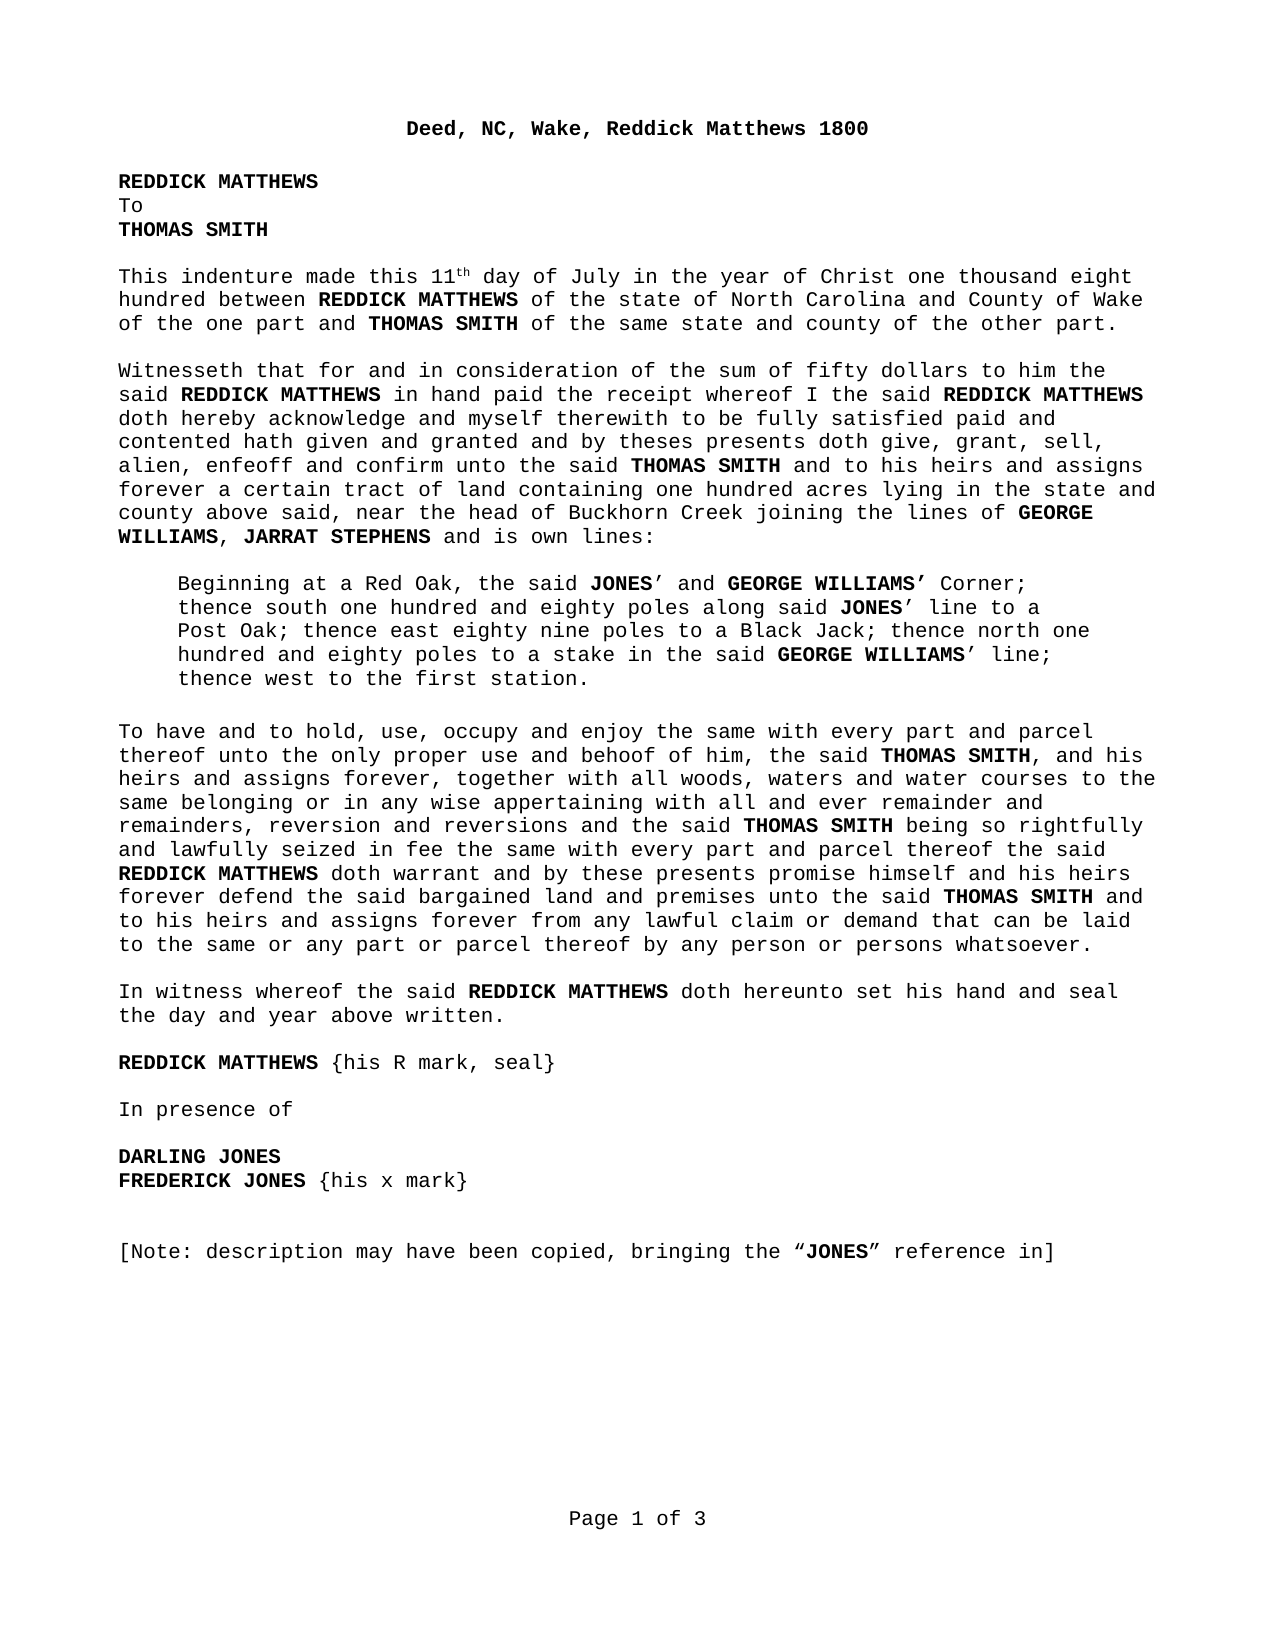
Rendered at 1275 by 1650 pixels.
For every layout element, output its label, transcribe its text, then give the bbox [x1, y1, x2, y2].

text Darling Jones [118, 1147, 1157, 1170]
text Thomas Smith [118, 218, 1157, 242]
text Beginning at a Red Oak, the said Jones’ and George Williams’ Corner; thence south one hundred and eighty poles along said Jones’ line to a Post Oak; thence east eighty nine poles to a Black Jack; thence north one hundred and eighty poles to a stake in the said George Williams’ line; thence west to the first station. [177, 573, 1098, 691]
text In presence of [118, 1099, 1157, 1123]
text Witnesseth that for and in consideration of the sum of fifty dollars to him the said Reddick Matthews in hand paid the receipt whereof I the said Reddick Matthews doth hereby acknowledge and myself therewith to be fully satisfied paid and contented hath given and granted and by theses presents doth give, grant, sell, alien, enfeoff and confirm unto the said Thomas Smith and to his heirs and assigns forever a certain tract of land containing one hundred acres lying in the state and county above said, near the head of Buckhorn Creek joining the lines of George Williams, Jarrat Stephens and is own lines: [118, 360, 1157, 549]
text To have and to hold, use, occupy and enjoy the same with every part and parcel thereof unto the only proper use and behoof of him, the said Thomas Smith, and his heirs and assigns forever, together with all woods, waters and water courses to the same belonging or in any wise appertaining with all and ever remainder and remainders, reversion and reversions and the said Thomas Smith being so rightfully and lawfully seized in fee the same with every part and parcel thereof the said Reddick Matthews doth warrant and by these presents promise himself and his heirs forever defend the said bargained land and premises unto the said Thomas Smith and to his heirs and assigns forever from any lawful claim or demand that can be laid to the same or any part or parcel thereof by any person or persons whatsoever. [118, 721, 1157, 957]
text Reddick Matthews {his R mark, seal} [118, 1052, 1157, 1076]
text [Note: description may have been copied, bringing the “JONES” reference in] [118, 1241, 1157, 1265]
text Frederick Jones {his x mark} [118, 1170, 1157, 1194]
text In witness whereof the said Reddick Matthews doth hereunto set his hand and seal the day and year above written. [118, 981, 1157, 1028]
text This indenture made this 11th day of July in the year of Christ one thousand eight hundred between Reddick Matthews of the state of North Carolina and County of Wake of the one part and Thomas Smith of the same state and county of the other part. [118, 266, 1157, 337]
text Reddick Matthews [118, 171, 1157, 195]
text To [118, 195, 1157, 218]
